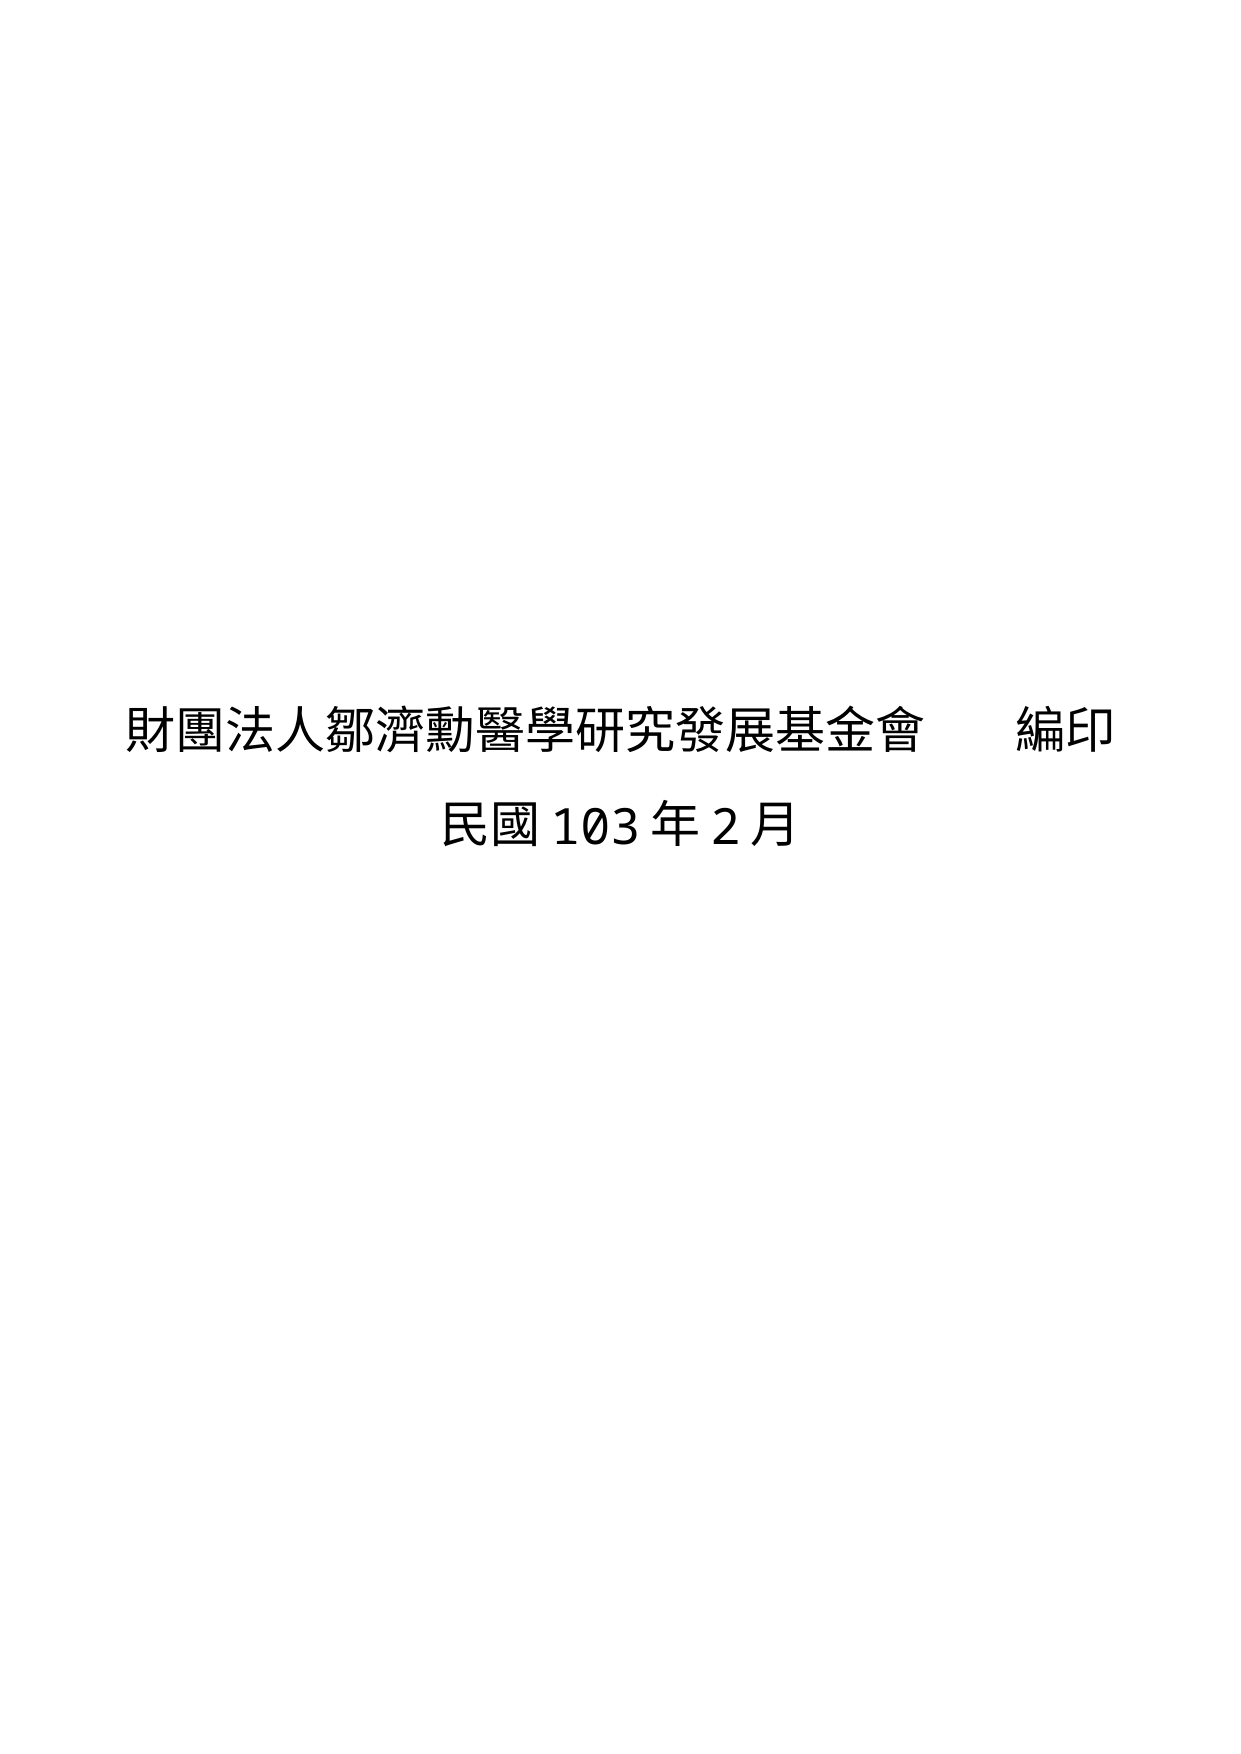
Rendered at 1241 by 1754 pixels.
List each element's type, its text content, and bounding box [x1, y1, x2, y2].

text 民國103年2月 [118, 752, 1122, 877]
text 財團法人鄒濟勳醫學研究發展基金會 編印 [118, 689, 1122, 752]
